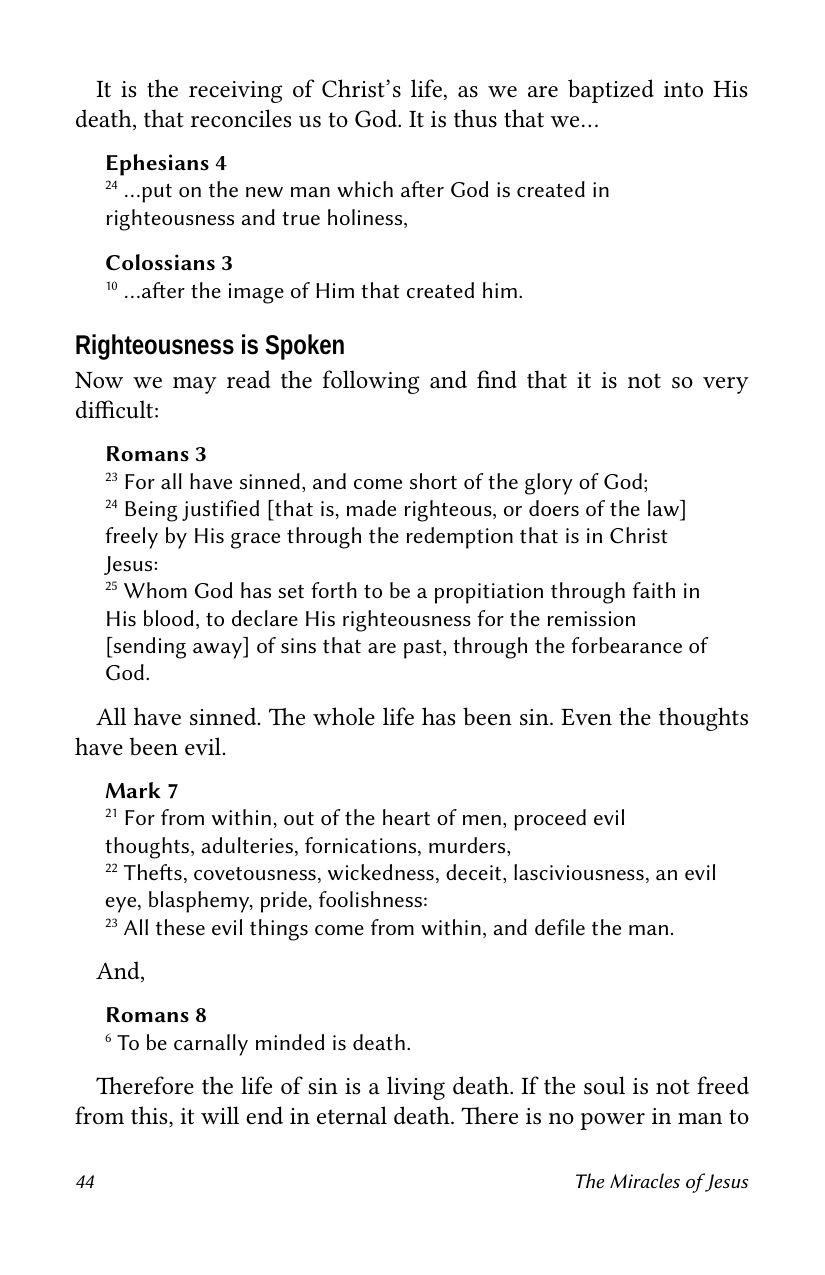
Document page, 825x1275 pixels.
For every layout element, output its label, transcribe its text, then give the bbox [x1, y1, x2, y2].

text All have sinned. The whole life has been sin. Even the thoughts have been evil. [75, 703, 750, 761]
text 24 Being justified [that is, made righteous, or doers of the law] freely by His grace through the redemption that is in Christ Jesus: [105, 496, 720, 577]
text Therefore the life of sin is a living death. If the soul is not freed from this, it will end in eternal death. There is no power in man to [75, 1072, 750, 1130]
text 22 Thefts, covetousness, wickedness, deceit, lasciviousness, an evil eye, blasphemy, pride, foolishness: [105, 860, 720, 913]
text And, [75, 957, 750, 986]
text 23 All these evil things come from within, and defile the man. [105, 915, 720, 941]
text Colossians 3 [105, 250, 750, 276]
text Romans 3 [105, 441, 750, 467]
text Now we may read the following and find that it is not so very difficult: [75, 366, 750, 424]
text Romans 8 [105, 1002, 750, 1028]
text 10 ...after the image of Him that created him. [105, 278, 720, 304]
text 6 To be carnally minded is death. [105, 1029, 720, 1056]
text It is the receiving of Christ’s life, as we are baptized into His death, that reconciles us to God. It is thus that we… [75, 75, 750, 133]
text 23 For all have sinned, and come short of the glory of God; [105, 468, 720, 495]
text 21 For from within, out of the heart of men, proceed evil thoughts, adulteries, fornications, murders, [105, 805, 720, 859]
subtitle Righteousness is Spoken [75, 329, 750, 360]
text 24 ...put on the new man which after God is created in righteousness and true holiness, [105, 177, 720, 231]
text 25 Whom God has set forth to be a propitiation through faith in His blood, to declare His righteousness for the remission [sending away] of sins that are past, through the forbearance of God. [105, 578, 720, 686]
text Mark 7 [105, 777, 750, 804]
text Ephesians 4 [105, 150, 750, 176]
